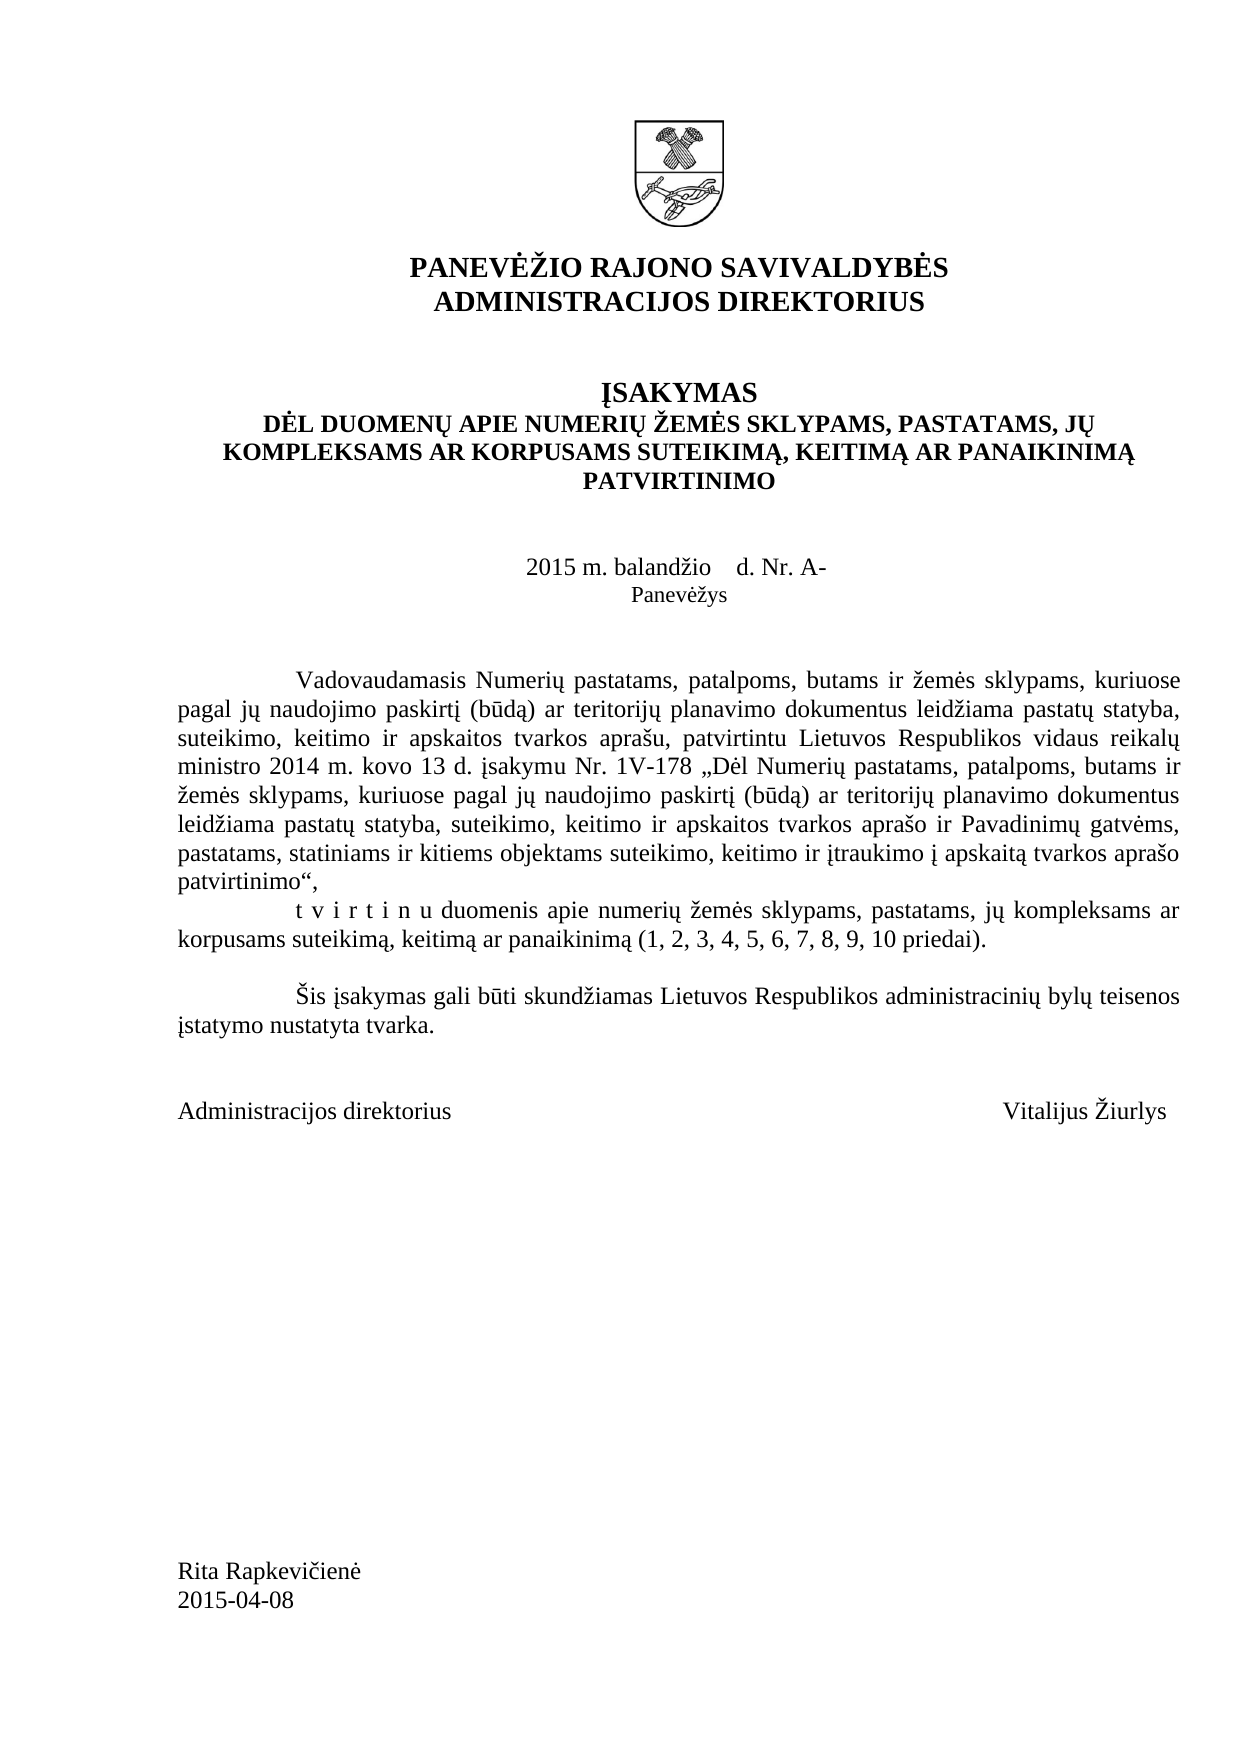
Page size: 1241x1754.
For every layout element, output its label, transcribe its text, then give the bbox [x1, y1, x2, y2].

text Panevėžys [177, 581, 1181, 608]
text Šis įsakymas gali būti skundžiamas Lietuvos Respublikos administracinių bylų teisenos įstatymo nustatyta tvarka. [177, 981, 1181, 1039]
text 2015-04-08 [177, 1585, 1181, 1614]
text Vadovaudamasis Numerių pastatams, patalpoms, butams ir žemės sklypams, kuriuose pagal jų naudojimo paskirtį (būdą) ar teritorijų planavimo dokumentus leidžiama pastatų statyba, suteikimo, keitimo ir apskaitos tvarkos aprašu, patvirtintu Lietuvos Respublikos vidaus reikalų ministro 2014 m. kovo 13 d. įsakymu Nr. 1V-178 „Dėl Numerių pastatams, patalpoms, butams ir žemės sklypams, kuriuose pagal jų naudojimo paskirtį (būdą) ar teritorijų planavimo dokumentus leidžiama pastatų statyba, suteikimo, keitimo ir apskaitos tvarkos aprašo ir Pavadinimų gatvėms, pastatams, statiniams ir kitiems objektams suteikimo, keitimo ir įtraukimo į apskaitą tvarkos aprašo patvirtinimo“, [177, 665, 1181, 895]
text Rita Rapkevičienė [177, 1556, 1181, 1585]
text t v i r t i n u duomenis apie numerių žemės sklypams, pastatams, jų kompleksams ar korpusams suteikimą, keitimą ar panaikinimą (1, 2, 3, 4, 5, 6, 7, 8, 9, 10 priedai). [177, 895, 1181, 953]
subtitle DĖL DUOMENŲ APIE NUMERIŲ ŽEMĖS SKLYPAMS, PASTATAMS, JŲ KOMPLEKSAMS AR KORPUSAMS SUTEIKIMĄ, KEITIMĄ AR PANAIKINIMĄ PATVIRTINIMO [177, 409, 1181, 495]
text 2015 m. balandžio d. Nr. A- [177, 552, 1181, 581]
text Administracijos direktorius Vitalijus Žiurlys [177, 1096, 1181, 1154]
